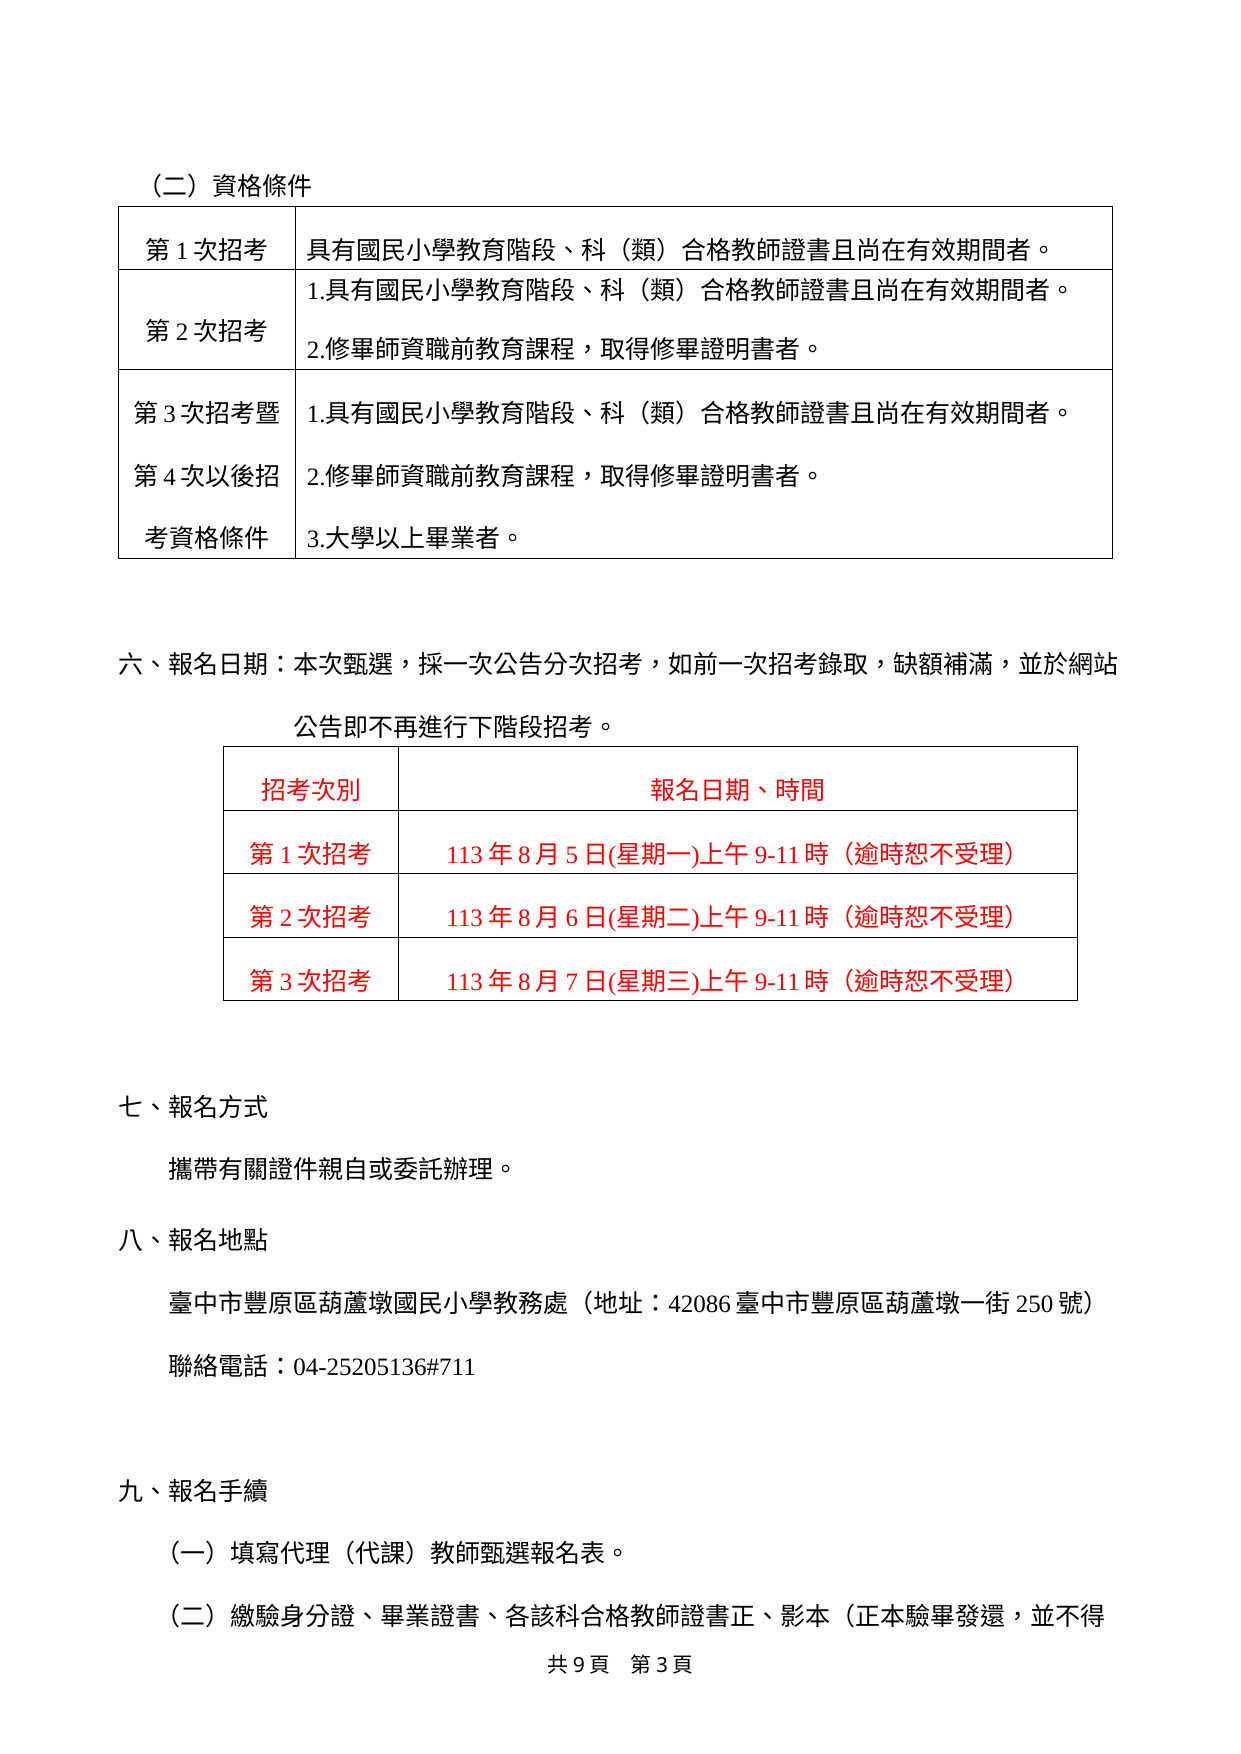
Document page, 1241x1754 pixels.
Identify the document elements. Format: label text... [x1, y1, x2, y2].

table_cell 第1次招考 [224, 811, 398, 873]
table_cell 1.具有國民小學教育階段、科（類）合格教師證書且尚在有效期間者。 2.修畢師資職前教育課程，取得修畢證明書者。 [296, 270, 1112, 369]
table_header 報名日期、時間 [399, 747, 1077, 809]
text 聯絡電話：04-25205136#711 [168, 1322, 1122, 1385]
text 九、報名手續 [118, 1447, 1122, 1510]
table_cell 113年8月5日(星期一)上午9-11時（逾時恕不受理） [399, 811, 1077, 873]
text 臺中市豐原區葫蘆墩國民小學教務處（地址：42086臺中市豐原區葫蘆墩一街250號） [168, 1260, 1122, 1322]
table_cell 第2次招考 [119, 270, 295, 369]
text （二）資格條件 [118, 143, 1122, 206]
table_header 第1次招考 [119, 207, 295, 269]
table_cell 第2次招考 [224, 874, 398, 937]
table_cell 1.具有國民小學教育階段、科（類）合格教師證書且尚在有效期間者。 2.修畢師資職前教育課程，取得修畢證明書者。 3.大學以上畢業者。 [296, 370, 1112, 557]
table_cell 113年8月6日(星期二)上午9-11時（逾時恕不受理） [399, 874, 1077, 937]
text 攜帶有關證件親自或委託辦理。 [168, 1126, 1122, 1189]
table_cell 113年8月7日(星期三)上午9-11時（逾時恕不受理） [399, 938, 1077, 1000]
text 六、報名日期：本次甄選，採一次公告分次招考，如前一次招考錄取，缺額補滿，並於網站公告即不再進行下階段招考。 [118, 621, 1122, 746]
table_cell 第3次招考 [224, 938, 398, 1000]
table_header 招考次別 [224, 747, 398, 809]
text （一）填寫代理（代課）教師甄選報名表。 [118, 1510, 1122, 1572]
table_cell 第3次招考暨 第4次以後招考資格條件 [119, 370, 295, 557]
table_header 具有國民小學教育階段、科（類）合格教師證書且尚在有效期間者。 [296, 207, 1112, 269]
text 七、報名方式 [118, 1064, 1122, 1126]
text 八、報名地點 [118, 1220, 1122, 1256]
text （二）繳驗身分證、畢業證書、各該科合格教師證書正、影本（正本驗畢發還，並不得 [156, 1572, 1122, 1635]
